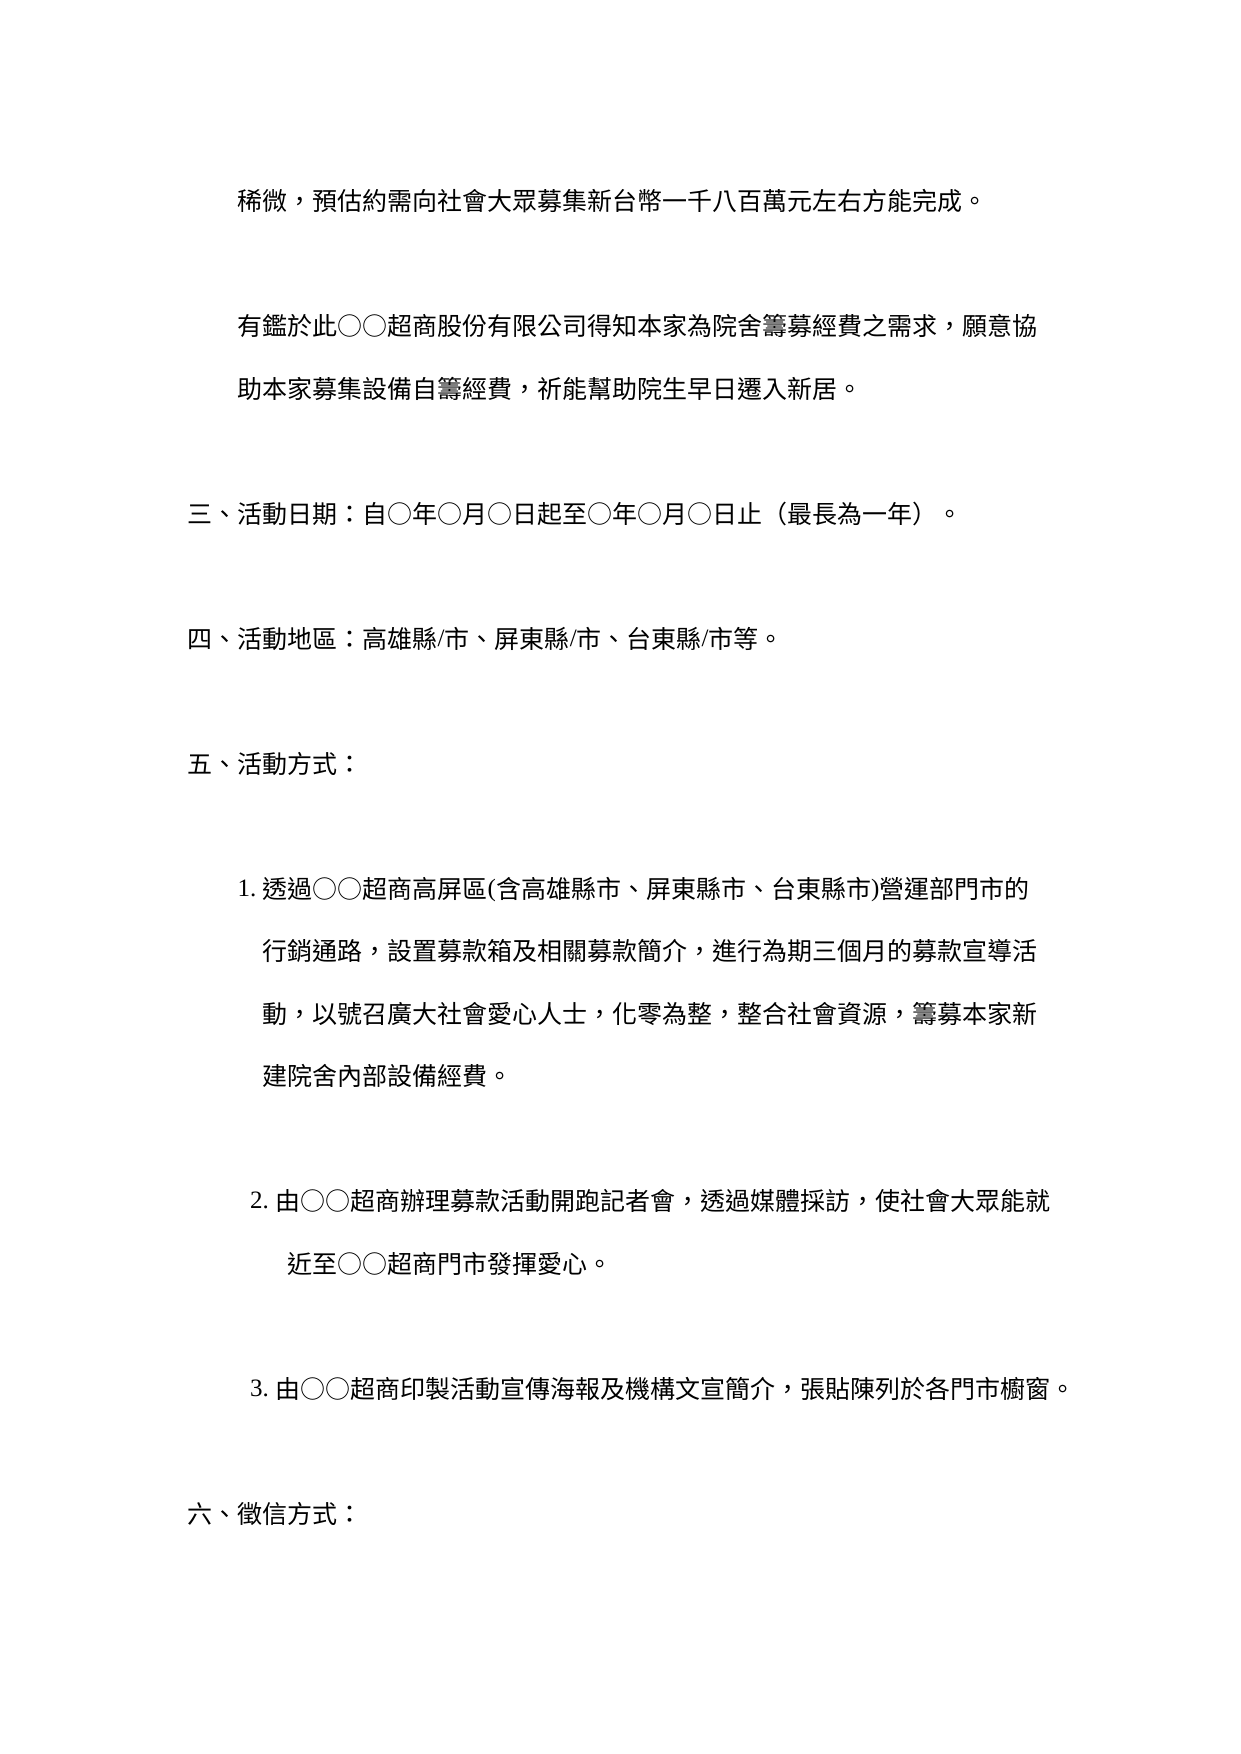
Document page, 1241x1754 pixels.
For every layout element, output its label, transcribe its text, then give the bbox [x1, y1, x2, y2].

text 3. 由○○超商印製活動宣傳海報及機構文宣簡介，張貼陳列於各門市櫥窗。 [250, 1346, 1053, 1408]
text 三、活動日期：自○年○月○日起至○年○月○日止（最長為一年）。 [187, 471, 1053, 533]
text 稀微，預估約需向社會大眾募集新台幣一千八百萬元左右方能完成。 [237, 158, 1053, 221]
text 四、活動地區：高雄縣/市、屏東縣/市、台東縣/市等。 [187, 596, 1053, 658]
text 1. 透過○○超商高屏區(含高雄縣市、屏東縣市、台東縣市)營運部門市的行銷通路，設置募款箱及相關募款簡介，進行為期三個月的募款宣導活動，以號召廣大社會愛心人士，化零為整，整合社會資源，籌募本家新建院舍內部設備經費。 [237, 846, 1053, 1096]
text 五、活動方式： [187, 721, 1053, 783]
text 2. 由○○超商辦理募款活動開跑記者會，透過媒體採訪，使社會大眾能就近至○○超商門市發揮愛心。 [250, 1158, 1053, 1283]
text 六、徵信方式： [187, 1471, 1053, 1533]
text 有鑑於此○○超商股份有限公司得知本家為院舍籌募經費之需求，願意協助本家募集設備自籌經費，祈能幫助院生早日遷入新居。 [237, 283, 1053, 408]
